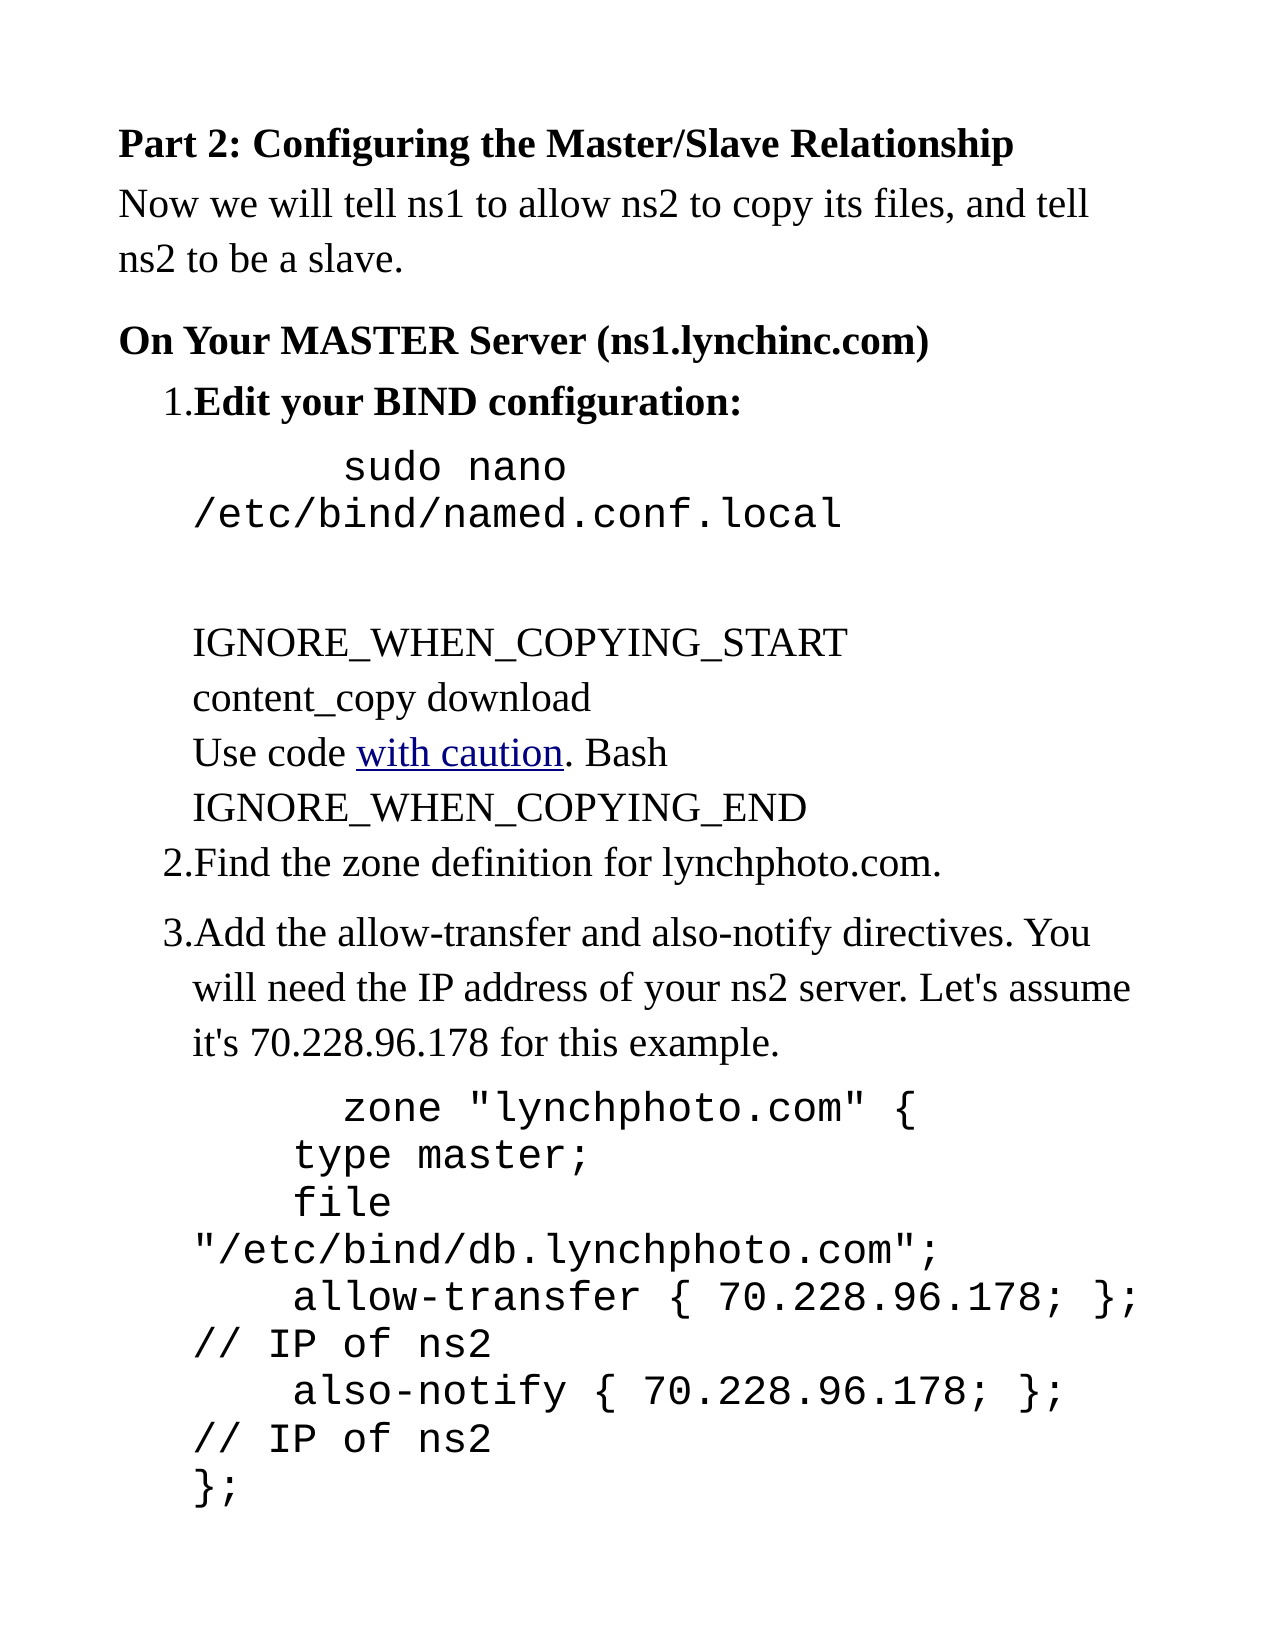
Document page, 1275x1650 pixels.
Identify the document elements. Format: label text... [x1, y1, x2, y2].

list also-notify { 70.228.96.178; }; // IP of ns2 [162, 1370, 1157, 1464]
list Find the zone definition for lynchphoto.com. [162, 837, 1157, 885]
list IGNORE_WHEN_COPYING_END [162, 782, 1157, 830]
list }; [162, 1464, 1157, 1512]
subtitle Part 2: Configuring the Master/Slave Relationship [118, 118, 1157, 166]
list type master; [162, 1134, 1157, 1181]
list Use code with caution. Bash [162, 727, 1157, 775]
list content_copy download [162, 672, 1157, 720]
list allow-transfer { 70.228.96.178; }; // IP of ns2 [162, 1276, 1157, 1370]
list file "/etc/bind/db.lynchphoto.com"; [162, 1181, 1157, 1276]
list sudo nano /etc/bind/named.conf.local [162, 446, 1157, 540]
list IGNORE_WHEN_COPYING_START [162, 617, 1157, 665]
list zone "lynchphoto.com" { [162, 1087, 1157, 1134]
list Add the allow-transfer and also-notify directives. You will need the IP address of your ns2 server. Let's assume it's 70.228.96.178 for this example. [162, 907, 1157, 1065]
text Now we will tell ns1 to allow ns2 to copy its files, and tell ns2 to be a slave. [118, 178, 1157, 282]
subtitle On Your MASTER Server (ns1.lynchinc.com) [118, 316, 1157, 364]
list Edit your BIND configuration: [162, 376, 1157, 424]
